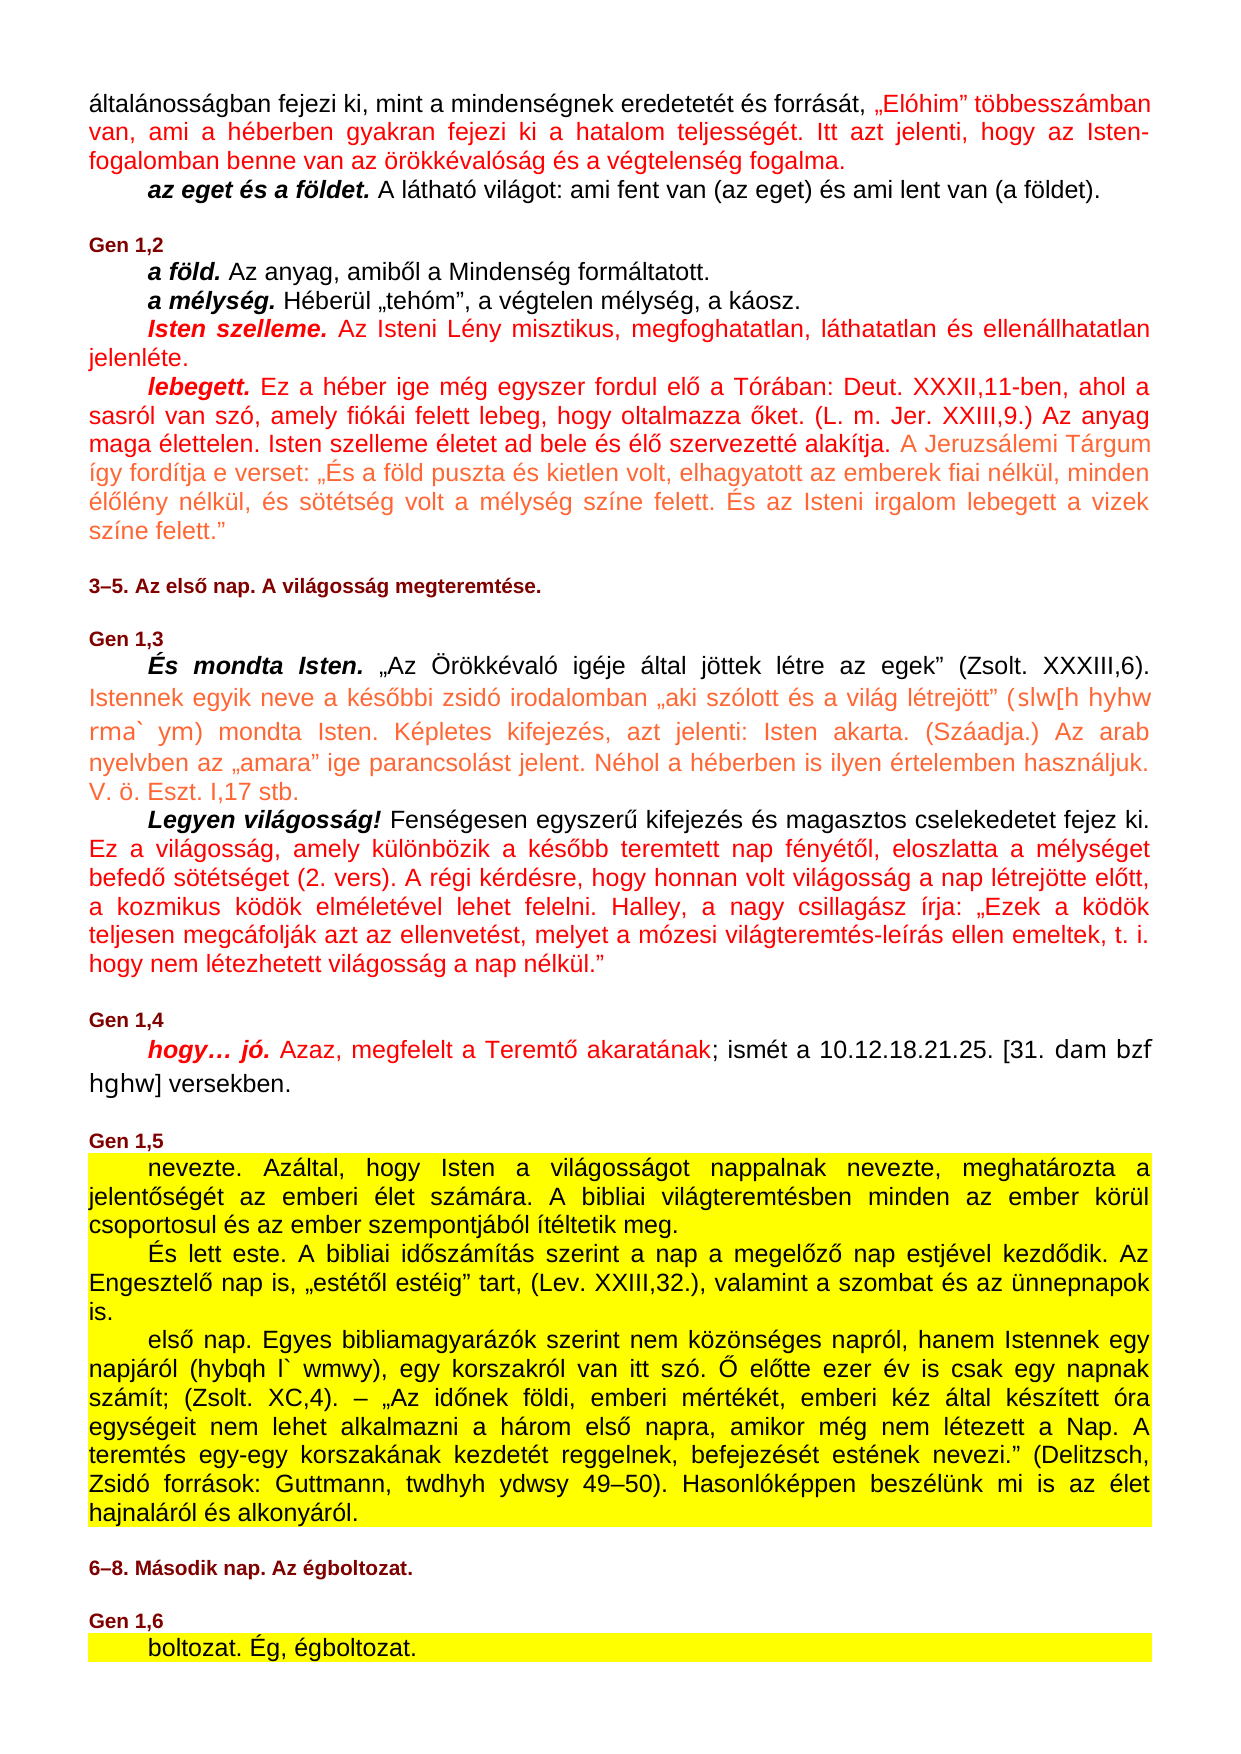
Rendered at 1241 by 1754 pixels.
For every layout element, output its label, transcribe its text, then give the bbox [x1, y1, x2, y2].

text a föld. Az anyag, amiből a Mindenség formáltatott. [88, 257, 1152, 286]
text hogy… jó. Azaz, megfelelt a Teremtő akaratának; ismét a 10.12.18.21.25. [31. dam bzf hghw] versekben. [88, 1031, 1152, 1099]
text Legyen világosság! Fenségesen egyszerű kifejezés és magasztos cselekedetet fejez ki. Ez a világosság, amely különbözik a később teremtett nap fényétől, eloszlatta a mélységet befedő sötétséget (2. vers). A régi kérdésre, hogy honnan volt világosság a nap létrejötte előtt, a kozmikus ködök elméletével lehet felelni. Halley, a nagy csillagász írja: „Ezek a ködök teljesen megcáfolják azt az ellenvetést, melyet a mózesi világteremtés-leírás ellen emeltek, t. i. hogy nem létezhetett világosság a nap nélkül.” [88, 806, 1152, 978]
text Isten szelleme. Az Isteni Lény misztikus, megfoghatatlan, láthatatlan és ellenállhatatlan jelenléte. [88, 314, 1152, 372]
text Gen 1,3 [88, 627, 1152, 651]
text 3–5. Az első nap. A világosság megteremtése. [88, 574, 1152, 598]
text Gen 1,5 [88, 1129, 1152, 1153]
text első nap. Egyes bibliamagyarázók szerint nem közönséges napról, hanem Istennek egy napjáról (hybqh l` wmwy), egy korszakról van itt szó. Ő előtte ezer év is csak egy napnak számít; (Zsolt. XC,4). – „Az időnek földi, emberi mértékét, emberi kéz által készített óra egységeit nem lehet alkalmazni a három első napra, amikor még nem létezett a Nap. A teremtés egy-egy korszakának kezdetét reggelnek, befejezését estének nevezi.” (Delitzsch, Zsidó források: Guttmann, twdhyh ydwsy 49–50). Hasonlóképpen beszélünk mi is az élet hajnaláról és alkonyáról. [88, 1325, 1152, 1527]
text nevezte. Azáltal, hogy Isten a világosságot nappalnak nevezte, meghatározta a jelentőségét az emberi élet számára. A bibliai világteremtésben minden az ember körül csoportosul és az ember szempontjából ítéltetik meg. [88, 1153, 1152, 1239]
text általánosságban fejezi ki, mint a mindenségnek eredetetét és forrását, „Elóhim” többesszámban van, ami a héberben gyakran fejezi ki a hatalom teljességét. Itt azt jelenti, hogy az Isten-fogalomban benne van az örökkévalóság és a végtelenség fogalma. [88, 88, 1152, 175]
text 6–8. Második nap. Az égboltozat. [88, 1556, 1152, 1580]
text Gen 1,6 [88, 1609, 1152, 1633]
text És mondta Isten. „Az Örökkévaló igéje által jöttek létre az egek” (Zsolt. XXXIII,6). Istennek egyik neve a későbbi zsidó irodalomban „aki szólott és a világ létrejött” (slw[h hyhw rma` ym) mondta Isten. Képletes kifejezés, azt jelenti: Isten akarta. (Száadja.) Az arab nyelvben az „amara” ige parancsolást jelent. Néhol a héberben is ilyen értelemben használjuk. V. ö. Eszt. I,17 stb. [88, 651, 1152, 806]
text És lett este. A bibliai időszámítás szerint a nap a megelőző nap estjével kezdődik. Az Engesztelő nap is, „estétől estéig” tart, (Lev. XXIII,32.), valamint a szombat és az ünnepnapok is. [88, 1239, 1152, 1325]
text Gen 1,2 [88, 233, 1152, 257]
text boltozat. Ég, égboltozat. [88, 1633, 1152, 1662]
text lebegett. Ez a héber ige még egyszer fordul elő a Tórában: Deut. XXXII,11-ben, ahol a sasról van szó, amely fiókái felett lebeg, hogy oltalmazza őket. (L. m. Jer. XXIII,9.) Az anyag maga élettelen. Isten szelleme életet ad bele és élő szervezetté alakítja. A Jeruzsálemi Tárgum így fordítja e verset: „És a föld puszta és kietlen volt, elhagyatott az emberek fiai nélkül, minden élőlény nélkül, és sötétség volt a mélység színe felett. És az Isteni irgalom lebegett a vizek színe felett.” [88, 372, 1152, 544]
text Gen 1,4 [88, 1007, 1152, 1031]
text a mélység. Héberül „tehóm”, a végtelen mélység, a káosz. [88, 286, 1152, 314]
text az eget és a földet. A látható világot: ami fent van (az eget) és ami lent van (a földet). [88, 175, 1152, 203]
